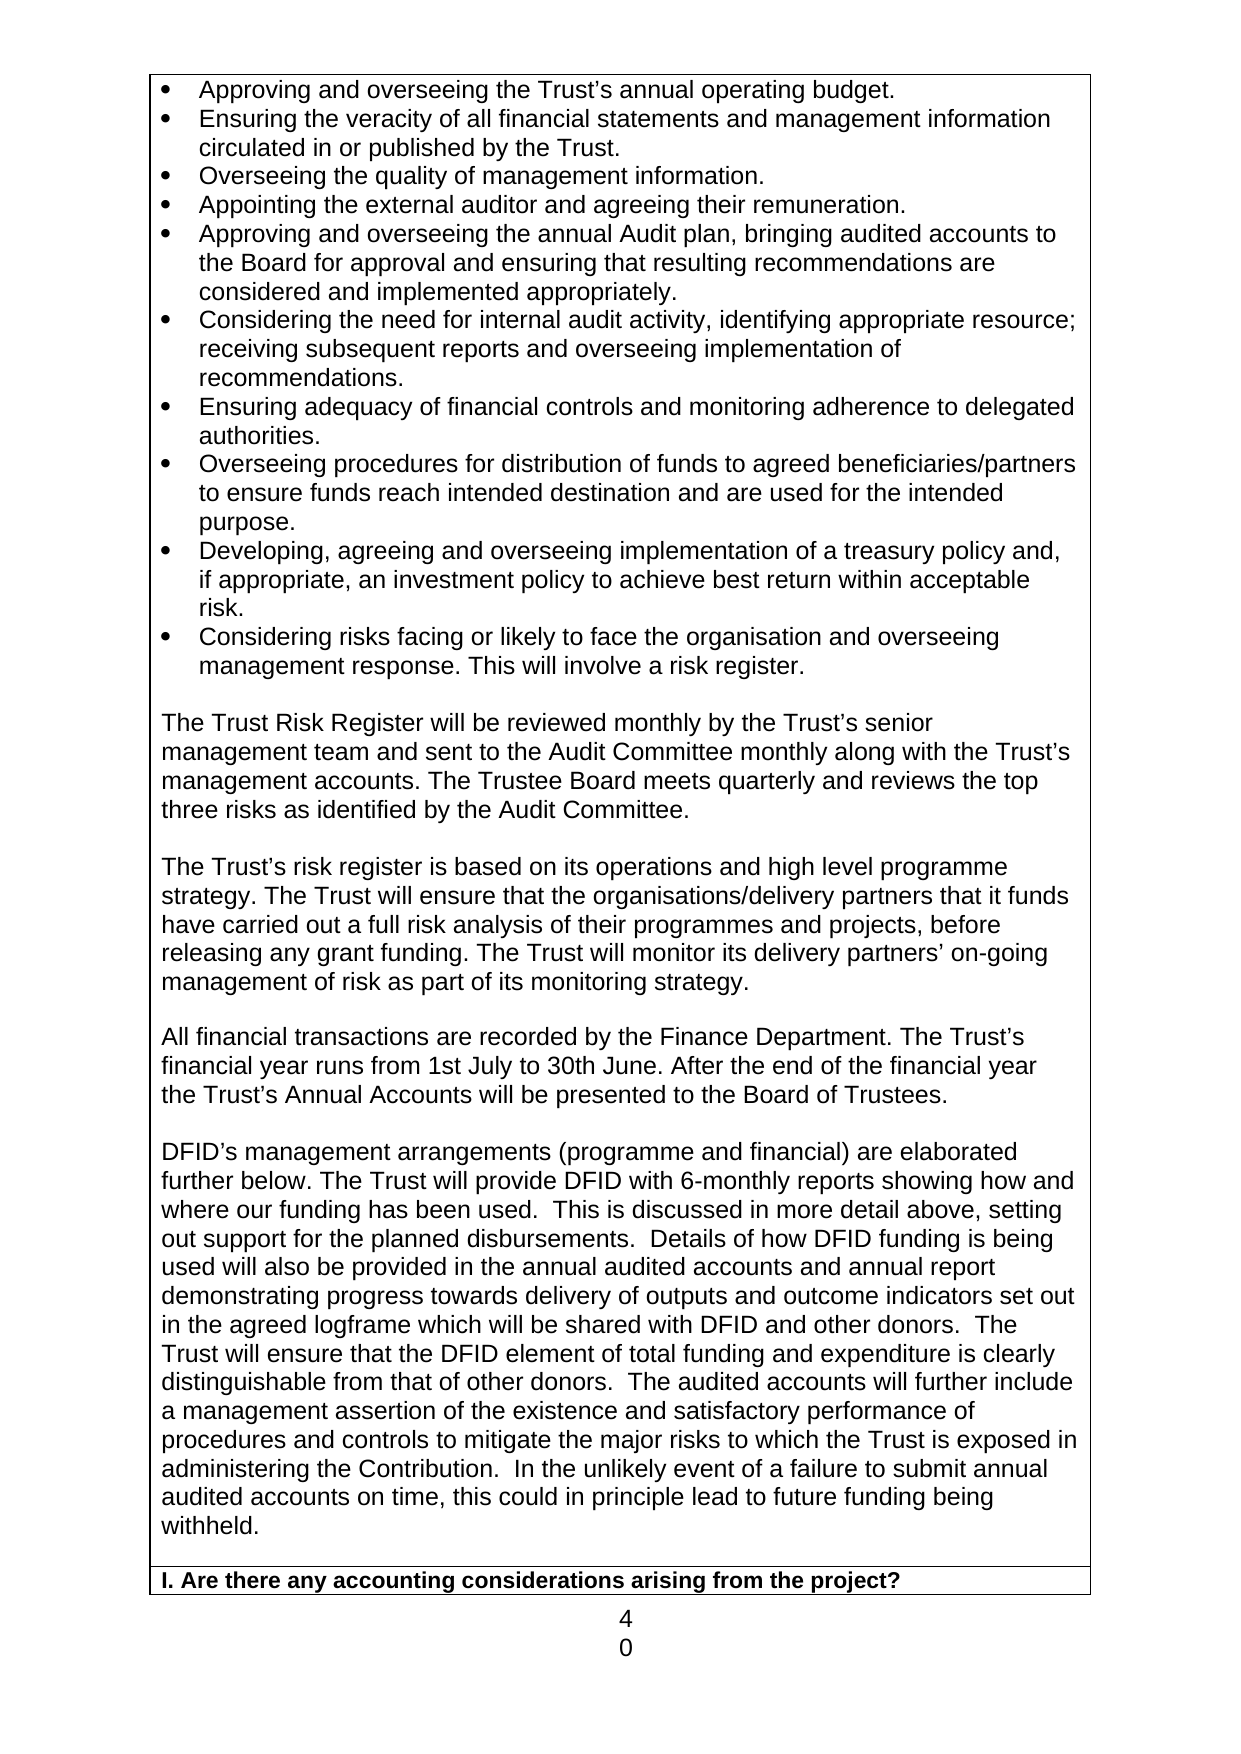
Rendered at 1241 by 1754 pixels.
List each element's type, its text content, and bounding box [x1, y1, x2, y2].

table_cell I. Are there any accounting considerations arising from the project? [151, 1567, 1090, 1593]
table_cell H. How will expenditure be monitored, reported and accounted for? The Trust’s Finance manual sets out roles, responsibilities and accounting procedures, including the role of the Audit Committee, which consists of five members, two of whom are trustees. The committee is responsible for : Approving and overseeing the Trust’s annual operating budget. Ensuring the veracity of all financial statements and management information circulated in or published by the Trust. Overseeing the quality of management information. Appointing the external auditor and agreeing their remuneration. Approving and overseeing the annual Audit plan, bringing audited accounts to the Board for approval and ensuring that resulting recommendations are considered and implemented appropriately. Considering the need for internal audit activity, identifying appropriate resource; receiving subsequent reports and overseeing implementation of recommendations. Ensuring adequacy of financial controls and monitoring adherence to delegated authorities. Overseeing procedures for distribution of funds to agreed beneficiaries/partners to ensure funds reach intended destination and are used for the intended purpose. Developing, agreeing and overseeing implementation of a treasury policy and, if appropriate, an investment policy to achieve best return within acceptable risk. Considering risks facing or likely to face the organisation and overseeing management response. This will involve a risk register. The Trust Risk Register will be reviewed monthly by the Trust’s senior management team and sent to the Audit Committee monthly along with the Trust’s management accounts. The Trustee Board meets quarterly and reviews the top three risks as identified by the Audit Committee. The Trust’s risk register is based on its operations and high level programme strategy. The Trust will ensure that the organisations/delivery partners that it funds have carried out a full risk analysis of their programmes and projects, before releasing any grant funding. The Trust will monitor its delivery partners’ on-going management of risk as part of its monitoring strategy. All financial transactions are recorded by the Finance Department. The Trust’s financial year runs from 1st July to 30th June. After the end of the financial year the Trust’s Annual Accounts will be presented to the Board of Trustees. DFID’s management arrangements (programme and financial) are elaborated further below. The Trust will provide DFID with 6-monthly reports showing how and where our funding has been used. This is discussed in more detail above, setting out support for the planned disbursements. Details of how DFID funding is being used will also be provided in the annual audited accounts and annual report demonstrating progress towards delivery of outputs and outcome indicators set out in the agreed logframe which will be shared with DFID and other donors. The Trust will ensure that the DFID element of total funding and expenditure is clearly distinguishable from that of other donors. The audited accounts will further include a management assertion of the existence and satisfactory performance of procedures and controls to mitigate the major risks to which the Trust is exposed in administering the Contribution. In the unlikely event of a failure to submit annual audited accounts on time, this could in principle lead to future funding being withheld. [151, 75, 1090, 1566]
